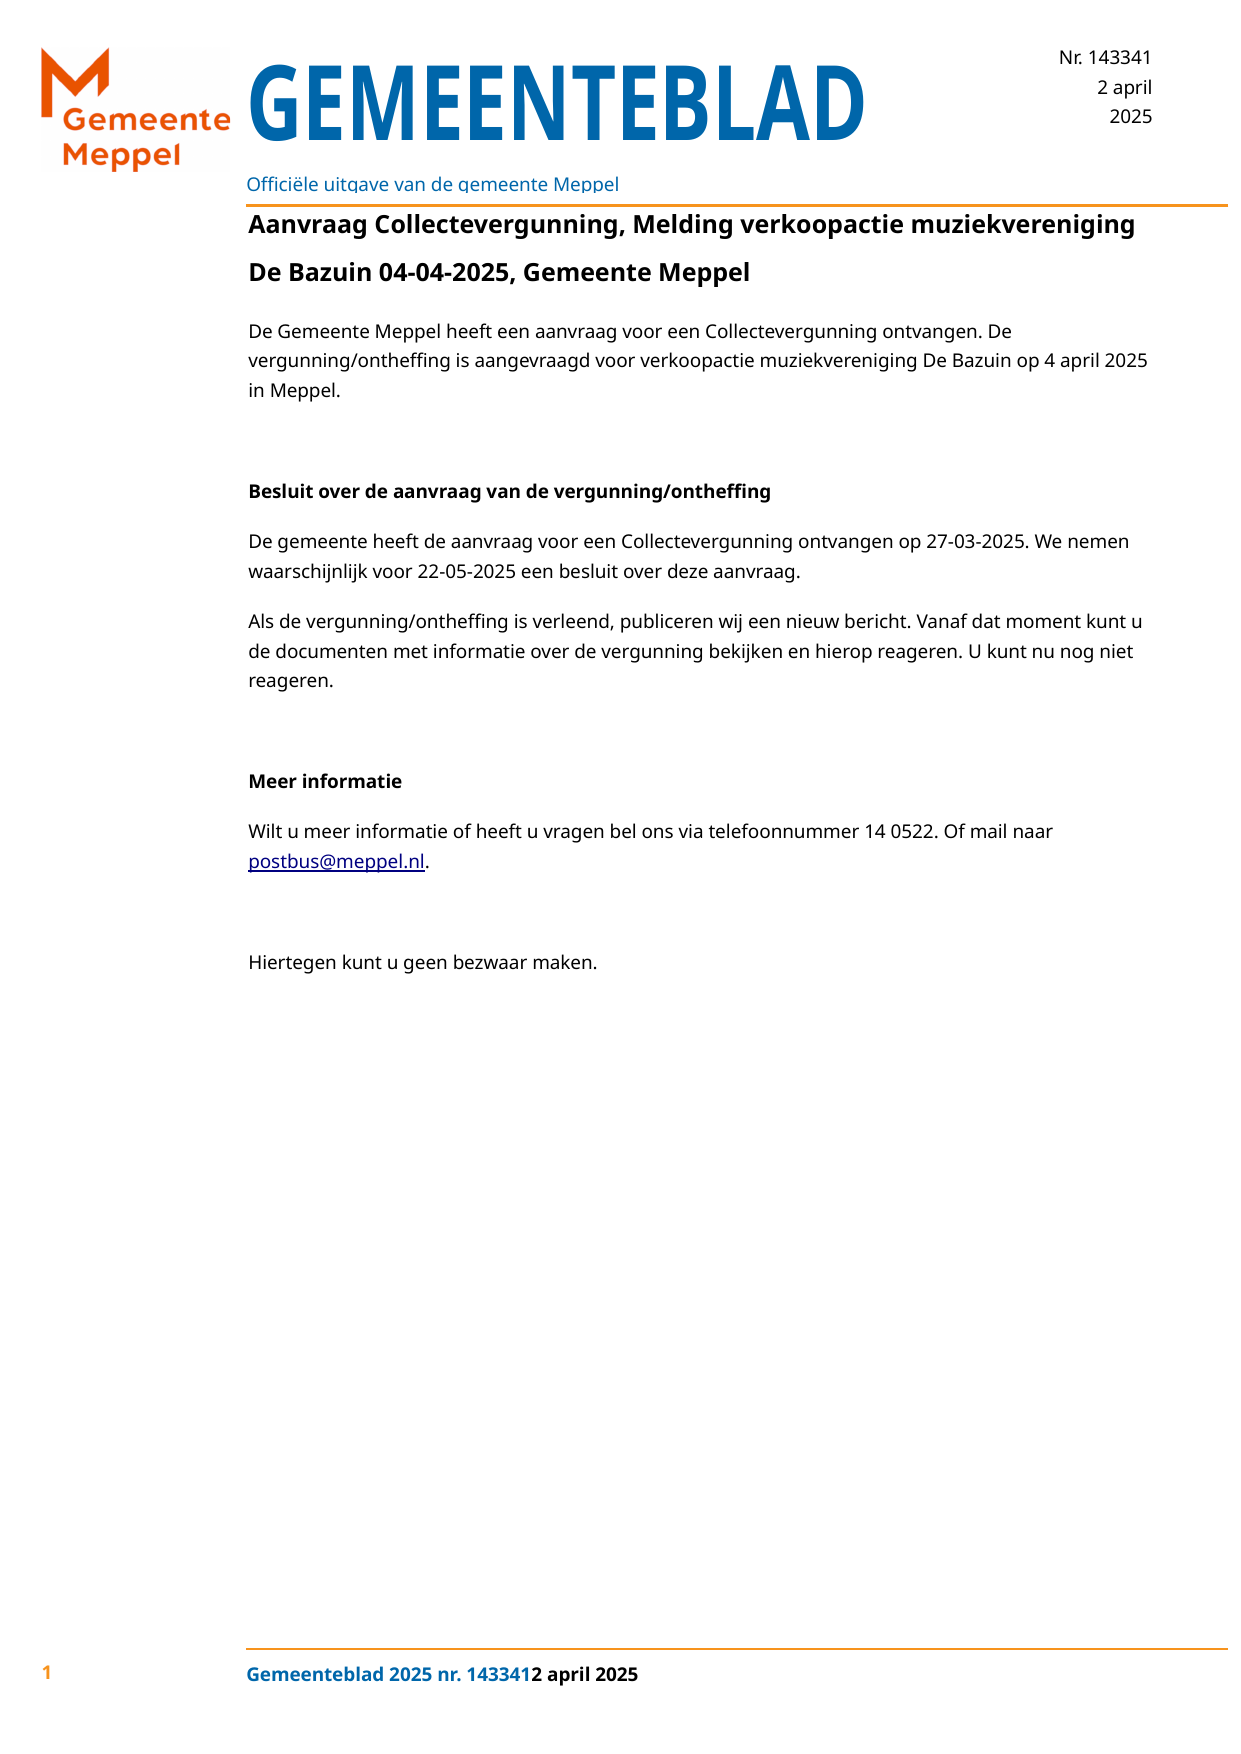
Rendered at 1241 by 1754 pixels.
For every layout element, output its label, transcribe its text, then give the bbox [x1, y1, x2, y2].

text Hiertegen kunt u geen bezwaar maken. [248, 949, 1152, 975]
text Besluit over de aanvraag van de vergunning/ontheffing [248, 478, 1152, 504]
text Als de vergunning/ontheffing is verleend, publiceren wij een nieuw bericht. Vanaf dat moment kunt u de documenten met informatie over de vergunning bekijken en hierop reageren. U kunt nu nog niet reageren. [248, 608, 1152, 693]
text De Gemeente Meppel heeft een aanvraag voor een Collectevergunning ontvangen. De vergunning/ontheffing is aangevraagd voor verkoopactie muziekvereniging De Bazuin op 4 april 2025 in Meppel. [248, 318, 1152, 403]
text De gemeente heeft de aanvraag voor een Collectevergunning ontvangen op 27-03-2025. We nemen waarschijnlijk voor 22-05-2025 een besluit over deze aanvraag. [248, 528, 1152, 584]
text Wilt u meer informatie of heeft u vragen bel ons via telefoonnummer 14 0522. Of mail naar postbus@meppel.nl. [248, 819, 1152, 874]
picture [41, 47, 231, 172]
text Meer informatie [248, 768, 1152, 794]
text Aanvraag Collectevergunning, Melding verkoopactie muziekvereniging De Bazuin 04-04-2025, Gemeente Meppel [248, 207, 1152, 288]
